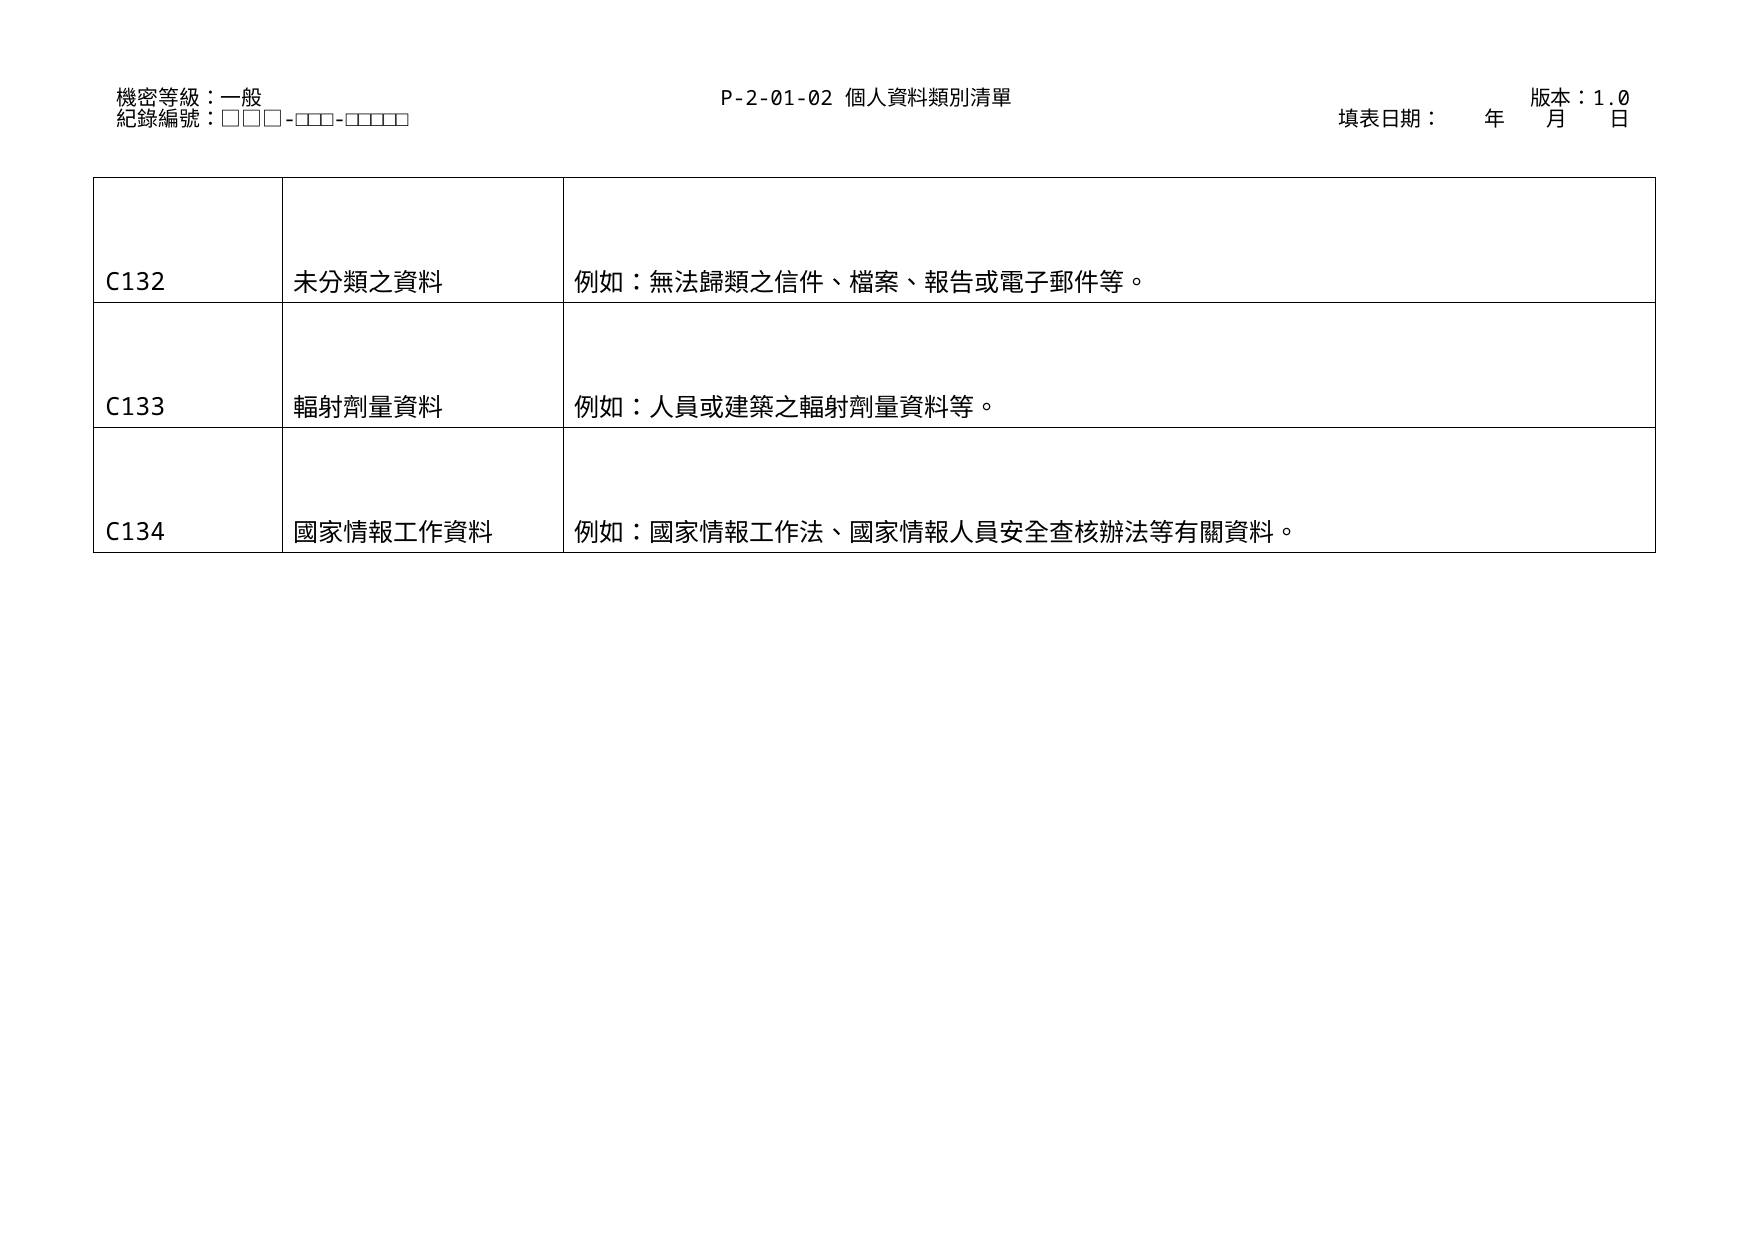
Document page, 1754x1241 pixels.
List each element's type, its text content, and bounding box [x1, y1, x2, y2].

table_cell C133 [94, 303, 282, 427]
table_cell 國家情報工作資料 [283, 428, 563, 552]
table_cell 例如：國家情報工作法、國家情報人員安全查核辦法等有關資料。 [564, 428, 1655, 552]
table_cell 輻射劑量資料 [283, 303, 563, 427]
table_cell C134 [94, 428, 282, 552]
table_cell 例如：人員或建築之輻射劑量資料等。 [564, 303, 1655, 427]
table_cell 未分類之資料 [283, 178, 563, 302]
table_cell C132 [94, 178, 282, 302]
table_cell 例如：無法歸類之信件、檔案、報告或電子郵件等。 [564, 178, 1655, 302]
